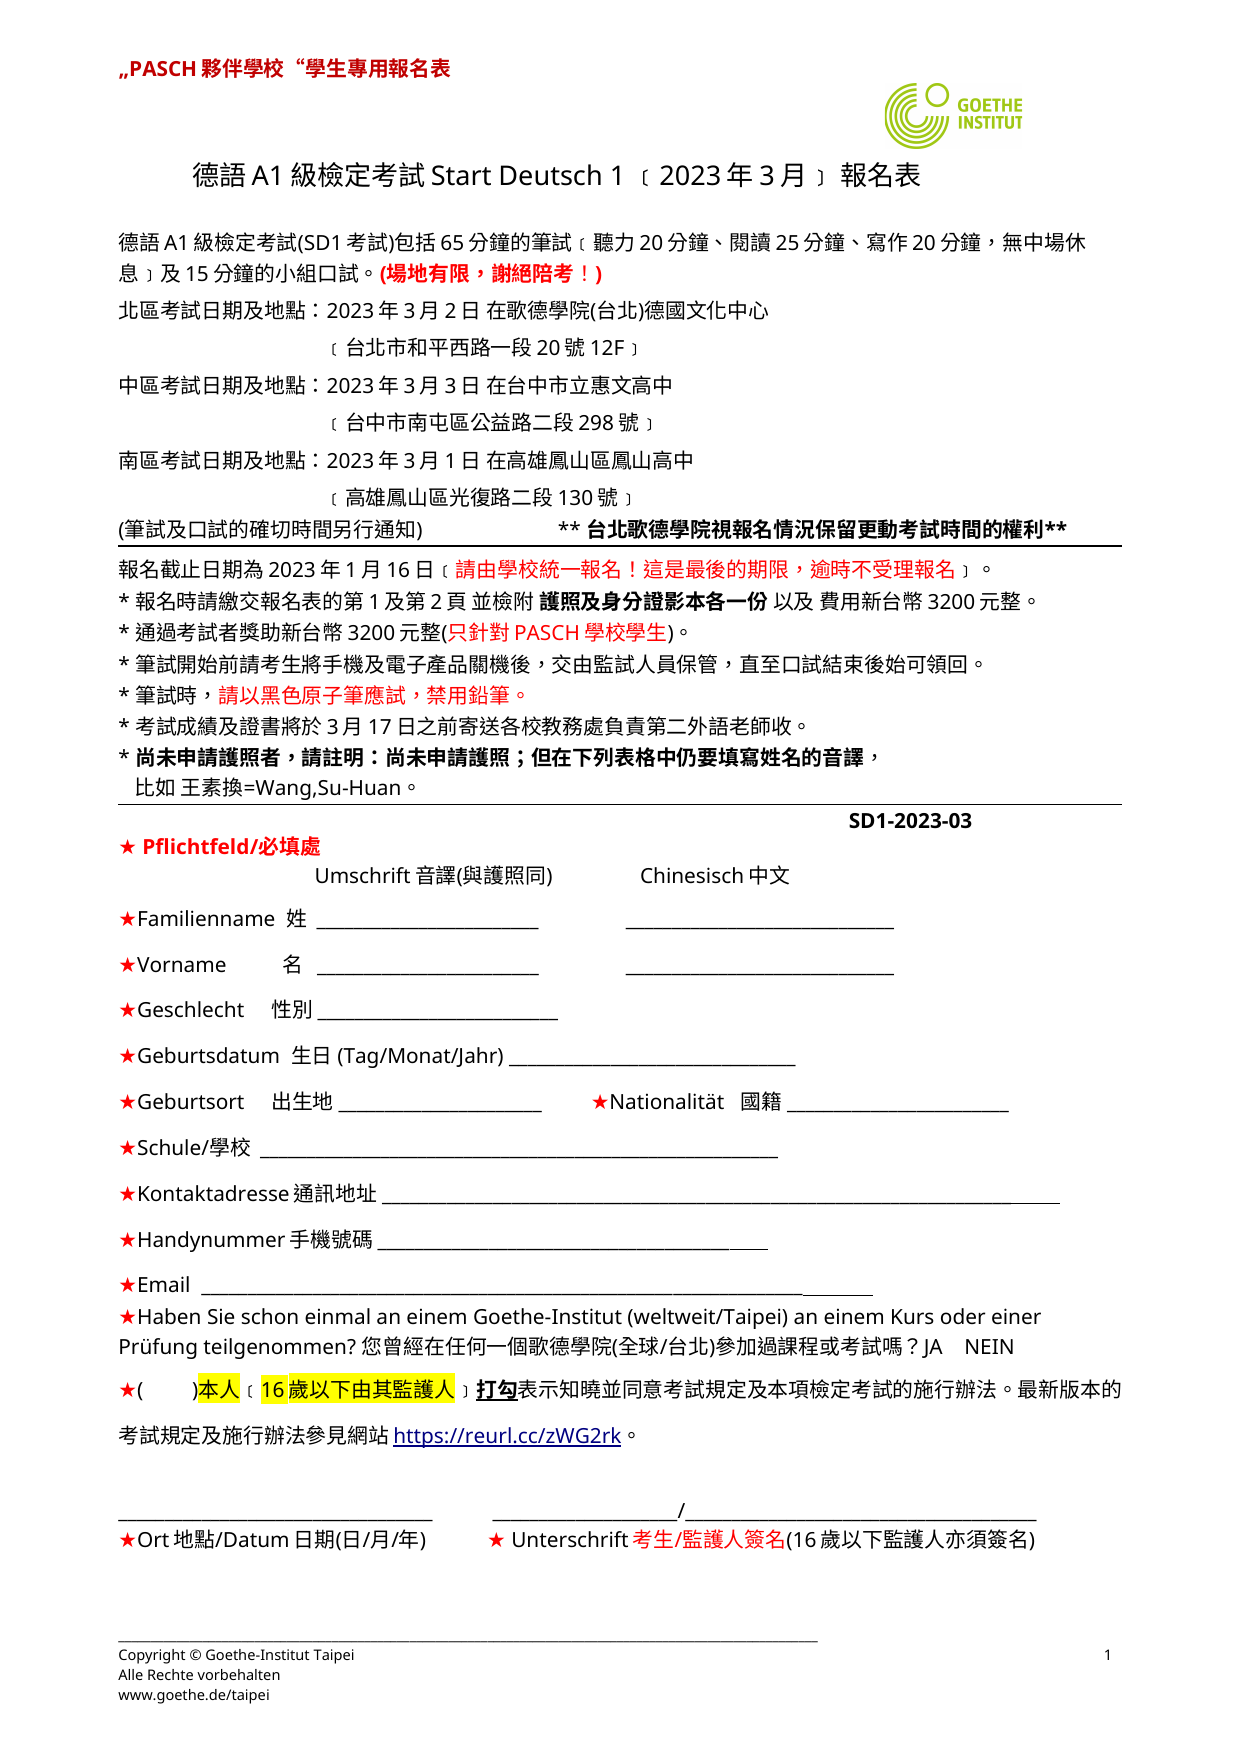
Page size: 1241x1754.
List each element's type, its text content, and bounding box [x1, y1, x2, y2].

subtitle ★ Pflichtfeld/必填處 [118, 834, 1122, 859]
text ★Geburtsdatum 生日 (Tag/Monat/Jahr) _______________________________ [118, 1027, 1122, 1073]
text ★Geschlecht 性別 __________________________ [118, 981, 1122, 1027]
text ★Schule/學校 ________________________________________________________ [118, 1119, 1122, 1164]
text ★Familienname 姓 ________________________ _____________________________ [118, 889, 1122, 935]
text ★Ort地點/Datum日期(日/月/年) ★ Unterschrift考生/監護人簽名(16歲以下監護人亦須簽名) [118, 1523, 1122, 1554]
text 南區考試日期及地點：2023年3月1日 在高雄鳳山區鳳山高中 [118, 438, 1122, 476]
text SD1-2023-03 [708, 805, 1039, 834]
text ﹝高雄鳳山區光復路二段130號﹞ [118, 476, 1122, 513]
subtitle 德語A1級檢定考試Start Deutsch 1 ﹝2023年3月﹞ 報名表 [118, 148, 1122, 194]
text ★( )本人﹝16歲以下由其監護人﹞打勾表示知曉並同意考試規定及本項檢定考試的施行辦法。最新版本的考試規定及施行辦法參見網站https://reurl.cc/zWG2rk。 [118, 1361, 1122, 1452]
text Umschrift音譯(與護照同) Chinesisch中文 [118, 859, 1122, 889]
text ★Vorname 名 ________________________ _____________________________ [118, 935, 1122, 981]
text ★Kontaktadresse通訊地址 ____________________________________________________________________ [118, 1164, 1122, 1210]
text ﹝台中市南屯區公益路二段298號﹞ [118, 401, 1122, 438]
text * 筆試時，請以黑色原子筆應試，禁用鉛筆。 [118, 678, 1122, 709]
text * 筆試開始前請考生將手機及電子產品關機後，交由監試人員保管，直至口試結束後始可領回。 [118, 647, 1122, 678]
text 中區考試日期及地點：2023年3月3日 在台中市立惠文高中 [118, 363, 1122, 401]
text ★Geburtsort 出生地 ______________________ ★Nationalität 國籍 ________________________ [118, 1073, 1122, 1119]
text 報名截止日期為2023年1月16日﹝請由學校統一報名！這是最後的期限，逾時不受理報名﹞。 [118, 547, 1122, 584]
text (筆試及口試的確切時間另行通知) ** 台北歌德學院視報名情況保留更動考試時間的權利** [118, 513, 1122, 545]
text ★Email _________________________________________________________________ [118, 1256, 1122, 1302]
text ★Handynummer手機號碼 ______________________________________ [118, 1210, 1122, 1256]
text ﹝台北市和平西路一段20號12F﹞ [118, 326, 1122, 363]
text * 尚未申請護照者，請註明：尚未申請護照；但在下列表格中仍要填寫姓名的音譯， [118, 741, 1122, 771]
text ★Haben Sie schon einmal an einem Goethe-Institut (weltweit/Taipei) an einem Kurs oder einer Prüfung teilgenommen? 您曾經在任何一個歌德學院(全球/台北)參加過課程或考試嗎？JA NEIN [118, 1302, 1122, 1361]
text * 報名時請繳交報名表的第1及第2頁 並檢附 護照及身分證影本各一份 以及 費用新台幣3200元整。 [118, 584, 1122, 616]
text * 考試成績及證書將於3月17日之前寄送各校教務處負責第二外語老師收。 [118, 709, 1122, 741]
text __________________________________ ____________________/______________________________________ [118, 1498, 1122, 1523]
text 德語A1級檢定考試(SD1考試)包括65分鐘的筆試﹝聽力20分鐘、閱讀25分鐘、寫作20分鐘，無中場休息﹞及15分鐘的小組口試。(場地有限，謝絕陪考！) [118, 226, 1122, 288]
text 北區考試日期及地點：2023年3月2日 在歌德學院(台北)德國文化中心 [118, 288, 1122, 326]
text 比如 王素換=Wang,Su-Huan。 [118, 771, 1122, 804]
text * 通過考試者獎助新台幣3200元整(只針對PASCH學校學生)。 [118, 616, 1122, 647]
